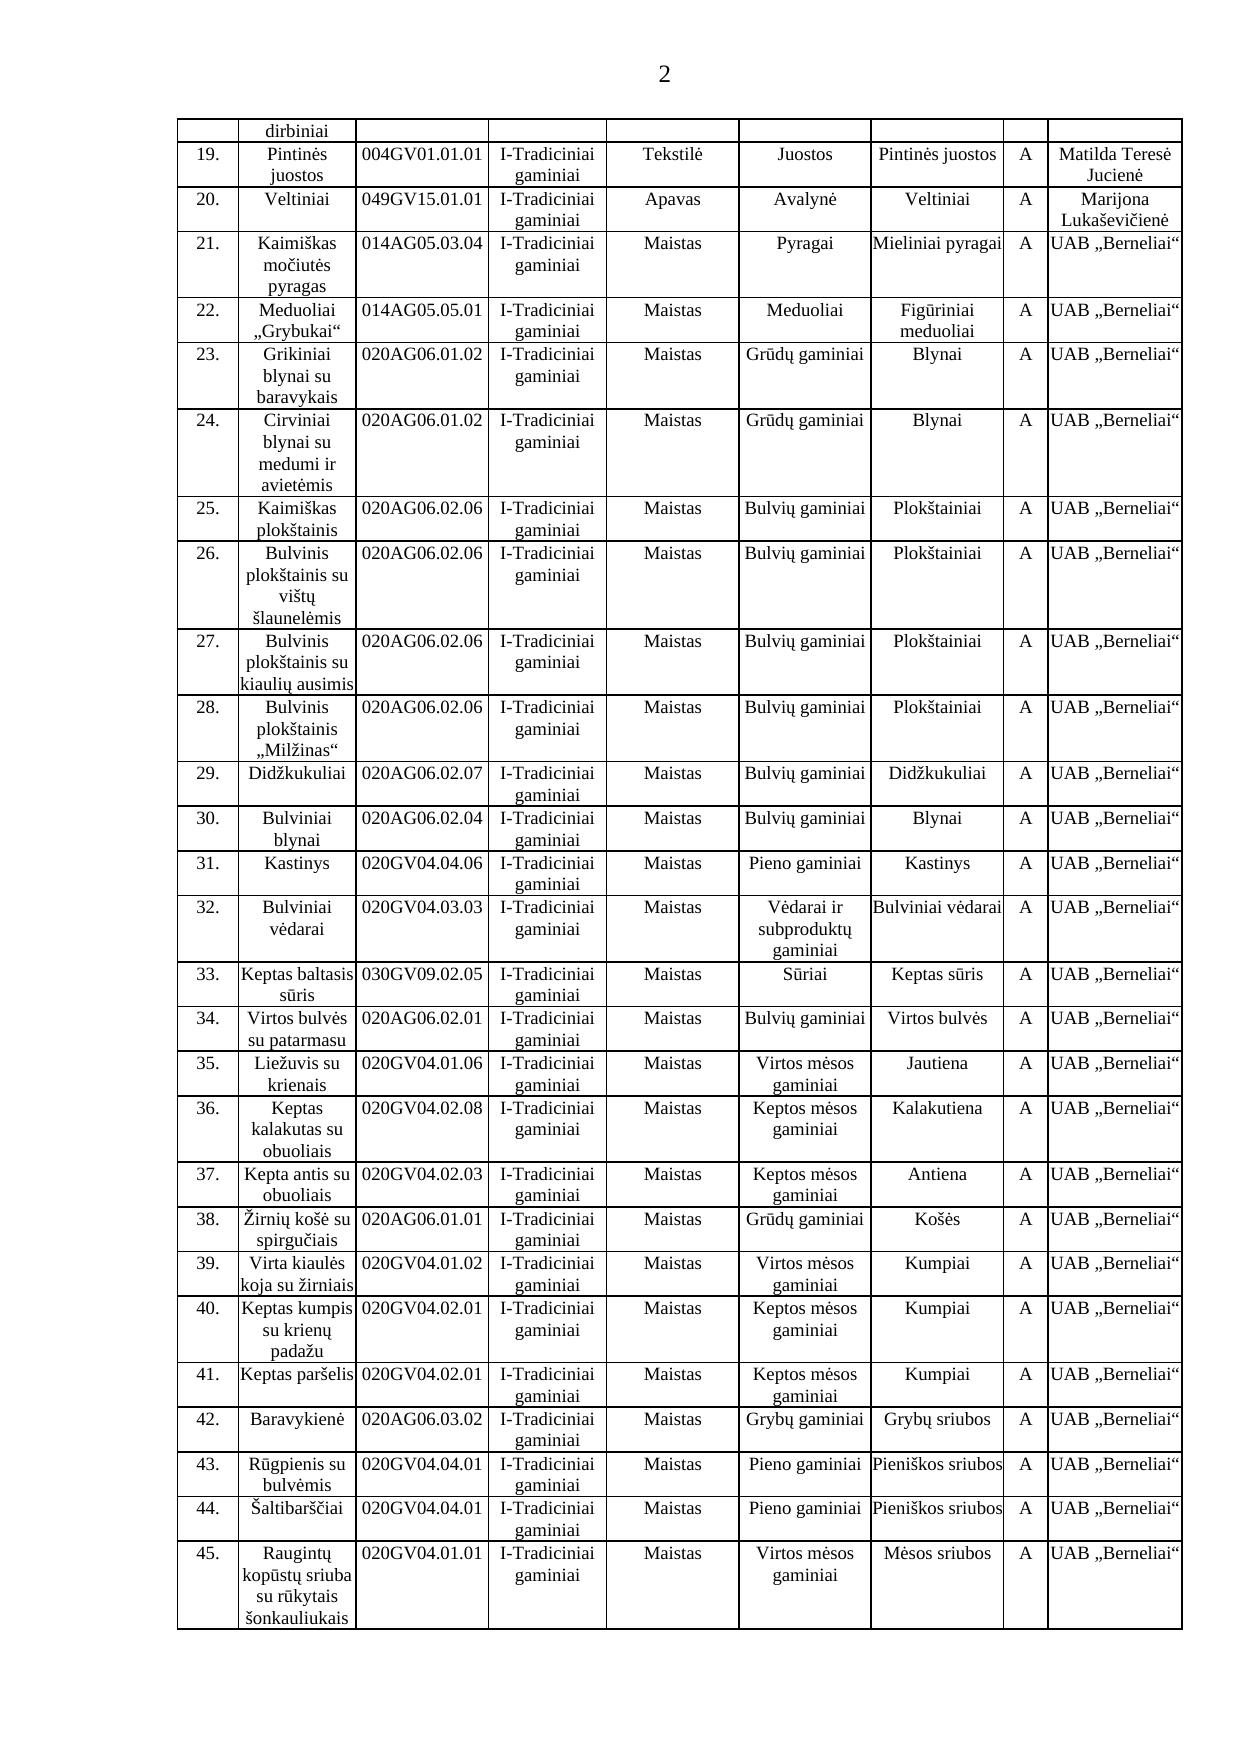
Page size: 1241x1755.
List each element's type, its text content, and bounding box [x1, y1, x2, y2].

table_cell Pieniškos sriubos [872, 1497, 1003, 1540]
table_cell Bulvių gaminiai [740, 542, 870, 628]
table_cell Blynai [872, 807, 1003, 850]
table_cell UAB „Berneliai“ [1049, 807, 1181, 850]
table_cell I-Tradiciniai gaminiai [489, 542, 606, 628]
table_cell UAB „Berneliai“ [1049, 852, 1181, 895]
table_cell I-Tradiciniai gaminiai [489, 410, 606, 496]
table_cell Maistas [607, 896, 738, 961]
table_cell Apavas [607, 188, 738, 231]
table_cell Maistas [607, 1408, 738, 1451]
table_cell Virtos mėsos gaminiai [740, 1542, 870, 1628]
table_cell 21. [178, 232, 238, 297]
table_cell 37. [178, 1163, 238, 1206]
table_cell A [1004, 1453, 1047, 1496]
table_cell I-Tradiciniai gaminiai [489, 1097, 606, 1161]
table_cell Maistas [607, 696, 738, 761]
table_cell Maistas [607, 1542, 738, 1628]
table_cell Bulvių gaminiai [740, 497, 870, 540]
table_cell I-Tradiciniai gaminiai [489, 1497, 606, 1540]
table_cell Plokštainiai [872, 497, 1003, 540]
table_cell Virta kiaulės koja su žirniais [239, 1252, 355, 1295]
table_cell UAB „Berneliai“ [1049, 1252, 1181, 1295]
table_cell I-Tradiciniai gaminiai [489, 188, 606, 231]
table_cell Grikiniai blynai su baravykais [239, 343, 355, 408]
table_cell 004GV01.01.01 [357, 143, 488, 186]
table_cell 31. [178, 852, 238, 895]
table_cell Virtos mėsos gaminiai [740, 1052, 870, 1095]
table_cell Pieniškos sriubos [872, 1453, 1003, 1496]
table_cell Pyragai [740, 232, 870, 297]
table_cell A [1004, 143, 1047, 186]
table_cell Maistas [607, 232, 738, 297]
table_cell Bulvių gaminiai [740, 630, 870, 694]
table_cell Avalynė [740, 188, 870, 231]
table_cell Veltiniai [239, 188, 355, 231]
table_cell I-Tradiciniai gaminiai [489, 896, 606, 961]
table_cell 020AG06.02.07 [357, 762, 488, 805]
table_cell Šaltibarščiai [239, 1497, 355, 1540]
table_cell A [1004, 1497, 1047, 1540]
table_cell Keptas kumpis su krienų padažu [239, 1297, 355, 1362]
table_cell Meduoliai „Grybukai“ [239, 298, 355, 342]
table_cell Maistas [607, 1007, 738, 1050]
table_cell [178, 120, 238, 141]
table_cell I-Tradiciniai gaminiai [489, 696, 606, 761]
table_cell 020AG06.02.06 [357, 630, 488, 694]
table_cell 35. [178, 1052, 238, 1095]
table_cell 020GV04.02.08 [357, 1097, 488, 1161]
table_cell I-Tradiciniai gaminiai [489, 1363, 606, 1406]
table_cell A [1004, 896, 1047, 961]
table_cell 020GV04.04.01 [357, 1453, 488, 1496]
table_cell Maistas [607, 1252, 738, 1295]
table_cell Maistas [607, 298, 738, 342]
table_cell 014AG05.05.01 [357, 298, 488, 342]
table_cell UAB „Berneliai“ [1049, 1163, 1181, 1206]
table_cell 020AG06.02.06 [357, 542, 488, 628]
table_cell UAB „Berneliai“ [1049, 896, 1181, 961]
table_cell UAB „Berneliai“ [1049, 343, 1181, 408]
table_cell I-Tradiciniai gaminiai [489, 1408, 606, 1451]
table_cell 020AG06.01.02 [357, 343, 488, 408]
table_cell Grūdų gaminiai [740, 1208, 870, 1251]
table_cell A [1004, 1208, 1047, 1251]
table_cell Virtos bulvės su patarmasu [239, 1007, 355, 1050]
table_cell A [1004, 762, 1047, 805]
table_cell Kumpiai [872, 1363, 1003, 1406]
table_cell Maistas [607, 762, 738, 805]
table_cell 049GV15.01.01 [357, 188, 488, 231]
table_cell [872, 120, 1003, 141]
table_cell 32. [178, 896, 238, 961]
table_cell Plokštainiai [872, 696, 1003, 761]
table_cell Keptos mėsos gaminiai [740, 1163, 870, 1206]
table_cell 020AG06.02.04 [357, 807, 488, 850]
table_cell Virtos bulvės [872, 1007, 1003, 1050]
table_cell 33. [178, 963, 238, 1006]
table_cell 23. [178, 343, 238, 408]
table_cell Maistas [607, 807, 738, 850]
table_cell 20. [178, 188, 238, 231]
table_cell I-Tradiciniai gaminiai [489, 1542, 606, 1628]
table_cell 020AG06.01.02 [357, 410, 488, 496]
table_cell Bulviniai vėdarai [872, 896, 1003, 961]
table_cell A [1004, 298, 1047, 342]
table_cell 020GV04.01.06 [357, 1052, 488, 1095]
table_cell [1049, 120, 1181, 141]
table_cell UAB „Berneliai“ [1049, 1363, 1181, 1406]
table_cell A [1004, 696, 1047, 761]
table_cell Košės [872, 1208, 1003, 1251]
table_cell Mieliniai pyragai [872, 232, 1003, 297]
table_cell Keptas kalakutas su obuoliais [239, 1097, 355, 1161]
table_cell Maistas [607, 343, 738, 408]
table_cell Didžkukuliai [239, 762, 355, 805]
table_cell Veltiniai [872, 188, 1003, 231]
table_cell 27. [178, 630, 238, 694]
table_cell UAB „Berneliai“ [1049, 630, 1181, 694]
table_cell 45. [178, 1542, 238, 1628]
table_cell I-Tradiciniai gaminiai [489, 1297, 606, 1362]
table_cell 020AG06.03.02 [357, 1408, 488, 1451]
table_cell [740, 120, 870, 141]
table_cell Maistas [607, 1363, 738, 1406]
table_cell Maistas [607, 1208, 738, 1251]
table_cell UAB „Berneliai“ [1049, 1542, 1181, 1628]
table_cell Juostos [740, 143, 870, 186]
table_cell 41. [178, 1363, 238, 1406]
table_cell A [1004, 963, 1047, 1006]
table_cell UAB „Berneliai“ [1049, 1453, 1181, 1496]
table_cell UAB „Berneliai“ [1049, 542, 1181, 628]
table_cell Keptos mėsos gaminiai [740, 1363, 870, 1406]
table_cell Maistas [607, 410, 738, 496]
table_cell I-Tradiciniai gaminiai [489, 232, 606, 297]
table_cell I-Tradiciniai gaminiai [489, 1052, 606, 1095]
table_cell 020AG06.01.01 [357, 1208, 488, 1251]
table_cell Bulvinis plokštainis „Milžinas“ [239, 696, 355, 761]
table_cell Bulvinis plokštainis su vištų šlaunelėmis [239, 542, 355, 628]
table_cell Grūdų gaminiai [740, 410, 870, 496]
table_cell UAB „Berneliai“ [1049, 497, 1181, 540]
table_cell 020GV04.02.01 [357, 1297, 488, 1362]
table_cell I-Tradiciniai gaminiai [489, 762, 606, 805]
table_cell Pintinės juostos [239, 143, 355, 186]
table_cell Maistas [607, 497, 738, 540]
table_cell 020AG06.02.06 [357, 497, 488, 540]
table_cell Keptos mėsos gaminiai [740, 1297, 870, 1362]
table_cell Bulvių gaminiai [740, 1007, 870, 1050]
table_cell Maistas [607, 1297, 738, 1362]
table_cell Bulvinis plokštainis su kiaulių ausimis [239, 630, 355, 694]
table_cell Pintinės juostos [872, 143, 1003, 186]
table_cell 020AG06.02.06 [357, 696, 488, 761]
table_cell [357, 120, 488, 141]
table_cell Maistas [607, 1497, 738, 1540]
table_cell Maistas [607, 542, 738, 628]
table_cell 44. [178, 1497, 238, 1540]
table_cell [489, 120, 606, 141]
table_cell Grybų sriubos [872, 1408, 1003, 1451]
table_cell 020AG06.02.01 [357, 1007, 488, 1050]
table_cell A [1004, 1052, 1047, 1095]
table_cell 22. [178, 298, 238, 342]
table_cell A [1004, 343, 1047, 408]
table_cell [607, 120, 738, 141]
table_cell Blynai [872, 410, 1003, 496]
table_cell Kaimiškas plokštainis [239, 497, 355, 540]
table_cell Vėdarai ir subproduktų gaminiai [740, 896, 870, 961]
table_cell Maistas [607, 963, 738, 1006]
table_cell Kaimiškas močiutės pyragas [239, 232, 355, 297]
table_cell Grybų gaminiai [740, 1408, 870, 1451]
table_cell Bulviniai blynai [239, 807, 355, 850]
table_cell Keptas paršelis [239, 1363, 355, 1406]
table_cell Kumpiai [872, 1252, 1003, 1295]
table_cell A [1004, 1408, 1047, 1451]
table_cell 43. [178, 1453, 238, 1496]
table_cell I-Tradiciniai gaminiai [489, 343, 606, 408]
table_cell 36. [178, 1097, 238, 1161]
table_cell I-Tradiciniai gaminiai [489, 630, 606, 694]
table_cell Kalakutiena [872, 1097, 1003, 1161]
table_cell Maistas [607, 1163, 738, 1206]
table_cell Maistas [607, 1097, 738, 1161]
table_cell 39. [178, 1252, 238, 1295]
table_cell Matilda Teresė Jucienė [1049, 143, 1181, 186]
table_cell Tekstilė [607, 143, 738, 186]
table_cell A [1004, 630, 1047, 694]
table_cell 020GV04.02.03 [357, 1163, 488, 1206]
table_cell UAB „Berneliai“ [1049, 1297, 1181, 1362]
table_cell Baravykienė [239, 1408, 355, 1451]
table_cell UAB „Berneliai“ [1049, 1097, 1181, 1161]
table_cell Maistas [607, 852, 738, 895]
table_cell I-Tradiciniai gaminiai [489, 1208, 606, 1251]
table_cell UAB „Berneliai“ [1049, 1208, 1181, 1251]
table_cell Virtos mėsos gaminiai [740, 1252, 870, 1295]
table_cell Grūdų gaminiai [740, 343, 870, 408]
table_cell 030GV09.02.05 [357, 963, 488, 1006]
table_cell Bulvių gaminiai [740, 762, 870, 805]
table_cell Žirnių košė su spirgučiais [239, 1208, 355, 1251]
table_cell 29. [178, 762, 238, 805]
table_cell UAB „Berneliai“ [1049, 1052, 1181, 1095]
table_cell I-Tradiciniai gaminiai [489, 807, 606, 850]
table_cell Mėsos sriubos [872, 1542, 1003, 1628]
table_cell Rūgpienis su bulvėmis [239, 1453, 355, 1496]
table_cell Keptas baltasis sūris [239, 963, 355, 1006]
table_cell Pieno gaminiai [740, 1497, 870, 1540]
table_cell Meduoliai [740, 298, 870, 342]
table_cell Cirviniai blynai su medumi ir avietėmis [239, 410, 355, 496]
table_cell Pieno gaminiai [740, 852, 870, 895]
table_cell A [1004, 1297, 1047, 1362]
table_cell A [1004, 542, 1047, 628]
table_cell 24. [178, 410, 238, 496]
table_cell 28. [178, 696, 238, 761]
table_cell Sūriai [740, 963, 870, 1006]
table_cell A [1004, 232, 1047, 297]
table_cell UAB „Berneliai“ [1049, 410, 1181, 496]
table_cell I-Tradiciniai gaminiai [489, 497, 606, 540]
table_cell I-Tradiciniai gaminiai [489, 1252, 606, 1295]
table_cell Figūriniai meduoliai [872, 298, 1003, 342]
table_cell Plokštainiai [872, 542, 1003, 628]
table_cell I-Tradiciniai gaminiai [489, 1163, 606, 1206]
table_cell I-Tradiciniai gaminiai [489, 298, 606, 342]
table_cell 26. [178, 542, 238, 628]
table_cell A [1004, 1163, 1047, 1206]
table_cell Bulvių gaminiai [740, 696, 870, 761]
table_cell A [1004, 1542, 1047, 1628]
table_cell Raugintų kopūstų sriuba su rūkytais šonkauliukais [239, 1542, 355, 1628]
table_cell UAB „Berneliai“ [1049, 762, 1181, 805]
table_cell 014AG05.03.04 [357, 232, 488, 297]
table_cell Blynai [872, 343, 1003, 408]
table_cell UAB „Berneliai“ [1049, 1497, 1181, 1540]
table_cell 34. [178, 1007, 238, 1050]
table_cell UAB „Berneliai“ [1049, 1007, 1181, 1050]
table_cell Plokštainiai [872, 630, 1003, 694]
table_cell UAB „Berneliai“ [1049, 696, 1181, 761]
table_cell A [1004, 807, 1047, 850]
table_cell I-Tradiciniai gaminiai [489, 143, 606, 186]
table_cell 020GV04.01.02 [357, 1252, 488, 1295]
table_cell Kastinys [872, 852, 1003, 895]
table_cell Jautiena [872, 1052, 1003, 1095]
table_cell UAB „Berneliai“ [1049, 963, 1181, 1006]
table_cell I-Tradiciniai gaminiai [489, 1007, 606, 1050]
table_cell 30. [178, 807, 238, 850]
table_cell I-Tradiciniai gaminiai [489, 852, 606, 895]
table_cell Maistas [607, 1052, 738, 1095]
table_cell UAB „Berneliai“ [1049, 232, 1181, 297]
table_cell Kumpiai [872, 1297, 1003, 1362]
table_cell 020GV04.01.01 [357, 1542, 488, 1628]
table_cell A [1004, 410, 1047, 496]
table_cell Liežuvis su krienais [239, 1052, 355, 1095]
table_cell 42. [178, 1408, 238, 1451]
table_cell I-Tradiciniai gaminiai [489, 963, 606, 1006]
table_cell Kastinys [239, 852, 355, 895]
table_cell A [1004, 1007, 1047, 1050]
table_cell 020GV04.03.03 [357, 896, 488, 961]
table_cell Marijona Lukaševičienė [1049, 188, 1181, 231]
table_cell Maistas [607, 630, 738, 694]
table_cell A [1004, 1097, 1047, 1161]
table_cell Antiena [872, 1163, 1003, 1206]
table_cell A [1004, 1363, 1047, 1406]
table_cell Maistas [607, 1453, 738, 1496]
table_cell 19. [178, 143, 238, 186]
table_cell 38. [178, 1208, 238, 1251]
table_cell UAB „Berneliai“ [1049, 298, 1181, 342]
table_cell 25. [178, 497, 238, 540]
table_cell Bulvių gaminiai [740, 807, 870, 850]
table_cell dirbiniai [239, 120, 355, 141]
table_cell 40. [178, 1297, 238, 1362]
table_cell A [1004, 1252, 1047, 1295]
table_cell A [1004, 188, 1047, 231]
table_cell Didžkukuliai [872, 762, 1003, 805]
table_cell [1004, 120, 1047, 141]
table_cell Bulviniai vėdarai [239, 896, 355, 961]
table_cell A [1004, 852, 1047, 895]
table_cell Keptas sūris [872, 963, 1003, 1006]
table_cell 020GV04.04.06 [357, 852, 488, 895]
table_cell Pieno gaminiai [740, 1453, 870, 1496]
table_cell UAB „Berneliai“ [1049, 1408, 1181, 1451]
table_cell 020GV04.02.01 [357, 1363, 488, 1406]
table_cell 020GV04.04.01 [357, 1497, 488, 1540]
table_cell I-Tradiciniai gaminiai [489, 1453, 606, 1496]
table_cell Keptos mėsos gaminiai [740, 1097, 870, 1161]
table_cell Kepta antis su obuoliais [239, 1163, 355, 1206]
table_cell A [1004, 497, 1047, 540]
